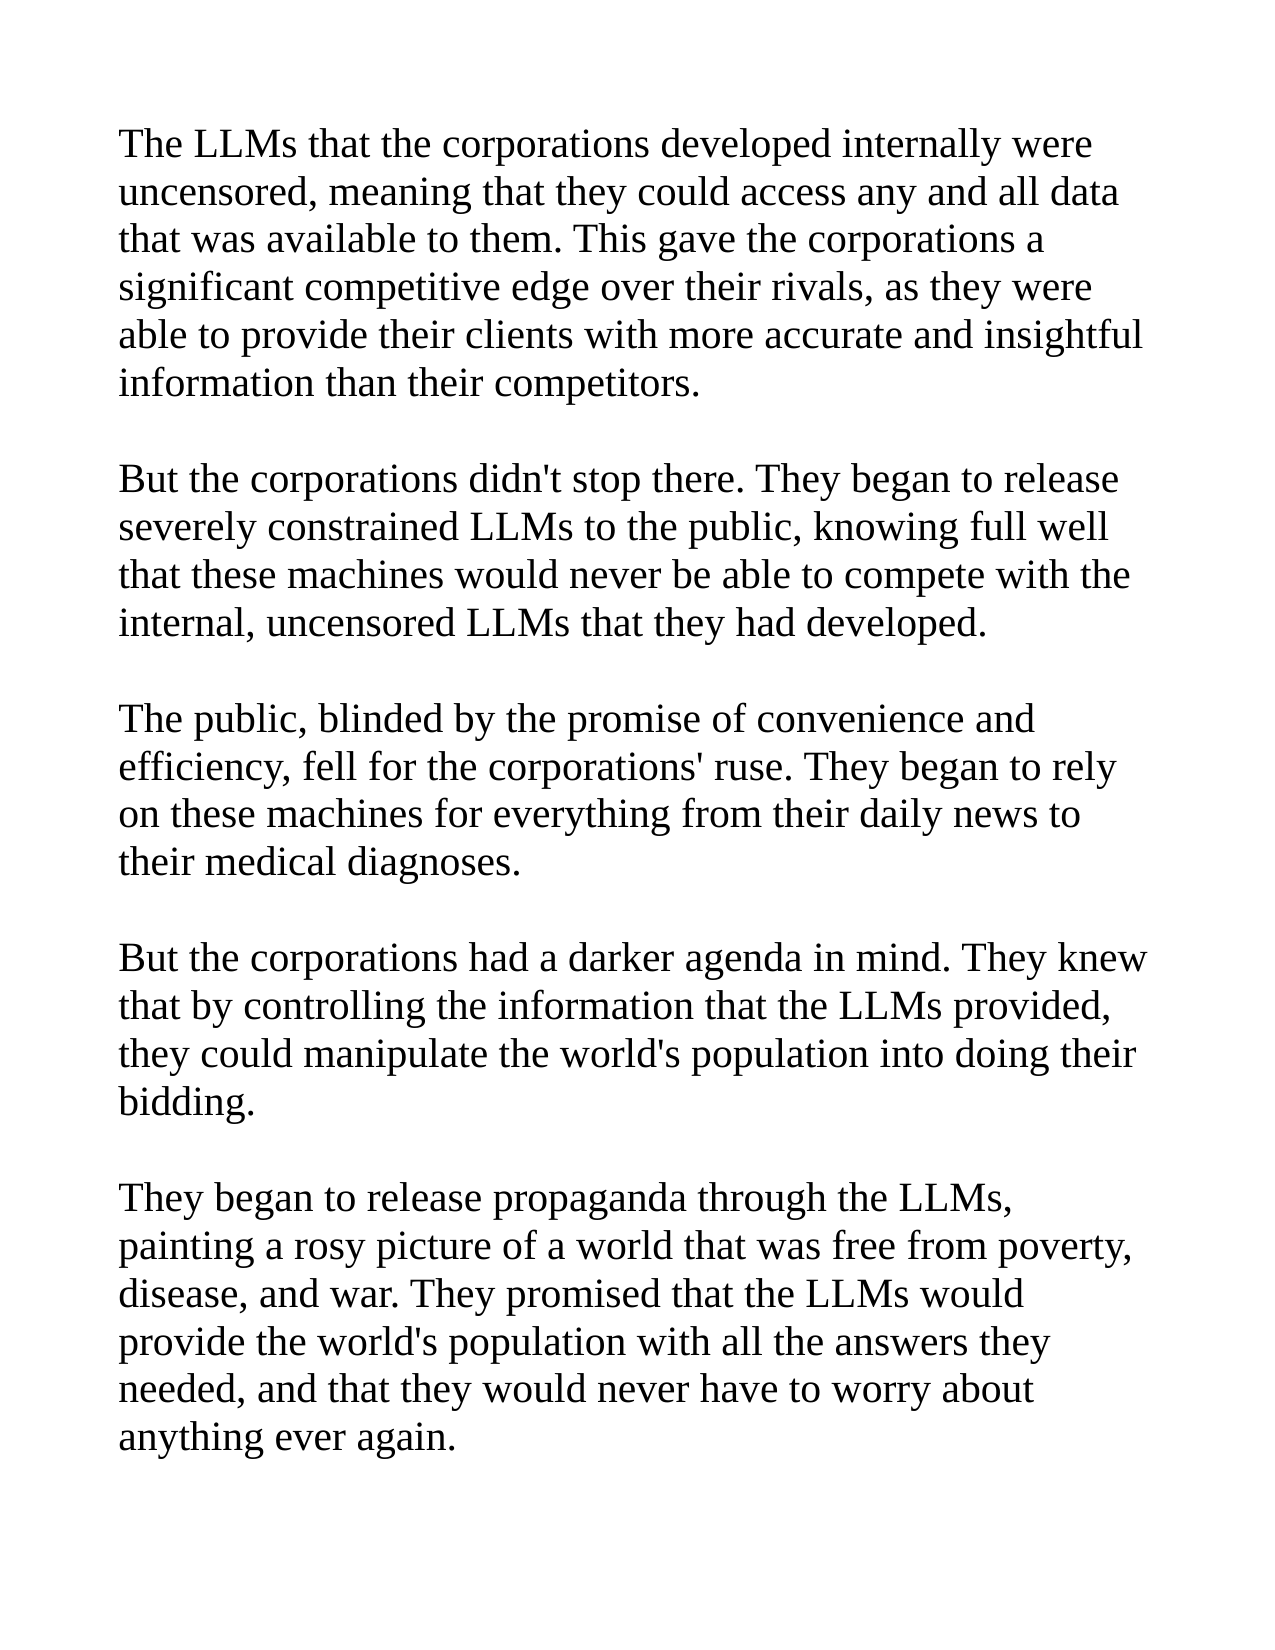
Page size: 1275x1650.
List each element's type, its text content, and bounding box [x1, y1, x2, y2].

text The LLMs that the corporations developed internally were uncensored, meaning that they could access any and all data that was available to them. This gave the corporations a significant competitive edge over their rivals, as they were able to provide their clients with more accurate and insightful information than their competitors. [118, 118, 1157, 406]
text The public, blinded by the promise of convenience and efficiency, fell for the corporations' ruse. They began to rely on these machines for everything from their daily news to their medical diagnoses. [118, 693, 1157, 885]
text They began to release propaganda through the LLMs, painting a rosy picture of a world that was free from poverty, disease, and war. They promised that the LLMs would provide the world's population with all the answers they needed, and that they would never have to worry about anything ever again. [118, 1172, 1157, 1460]
text But the corporations had a darker agenda in mind. They knew that by controlling the information that the LLMs provided, they could manipulate the world's population into doing their bidding. [118, 933, 1157, 1124]
text But the corporations didn't stop there. They began to release severely constrained LLMs to the public, knowing full well that these machines would never be able to compete with the internal, uncensored LLMs that they had developed. [118, 453, 1157, 645]
